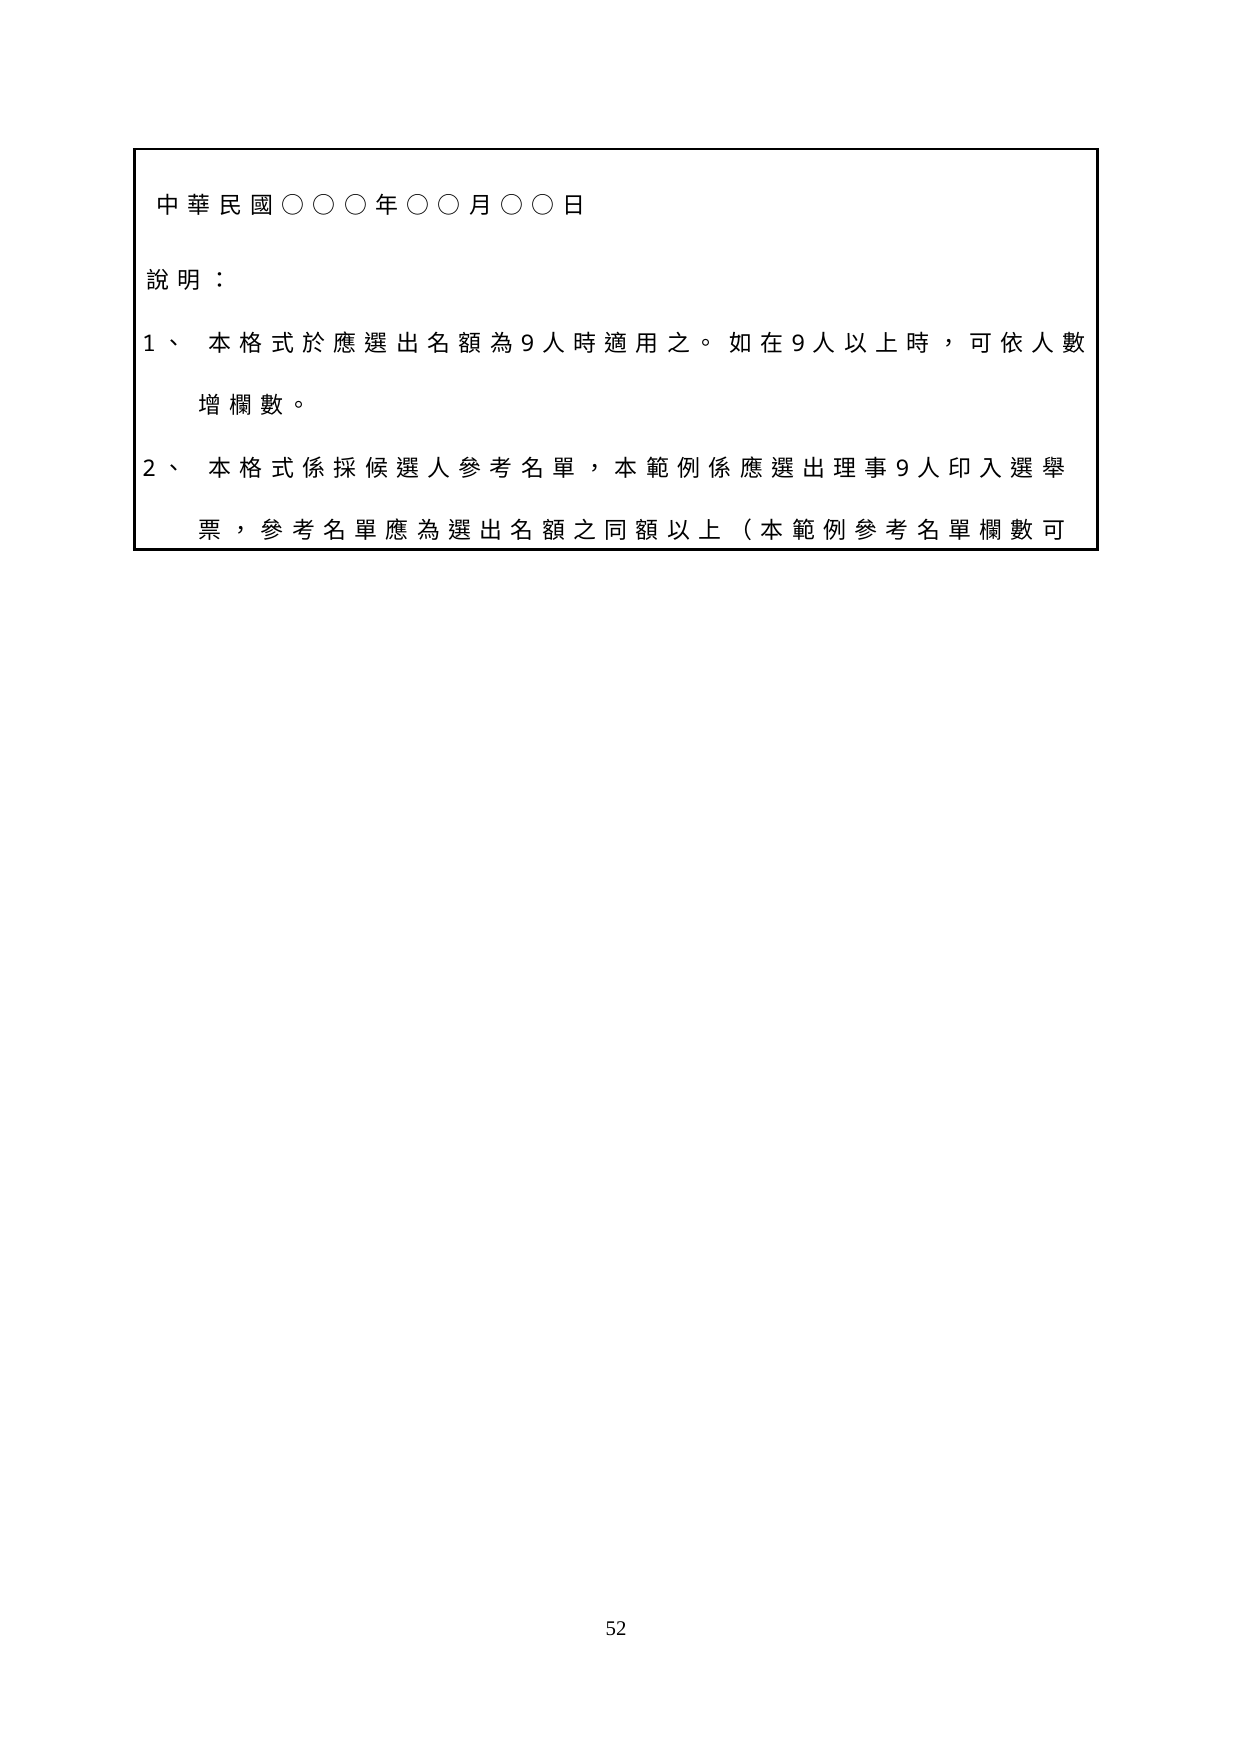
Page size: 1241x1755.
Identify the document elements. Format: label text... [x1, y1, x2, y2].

table_cell 中華民國○○○年○○月○○日 說明： 本格式於應選出名額為9人時適用之。如在9人以上時，可依人數增欄數。 本格式係採候選人參考名單，本範例係應選出理事9人印入選舉票，參考名單應為選出名額之同額以上（本範例參考名單欄數可再增加），並預留與應選出名額同額之空白格位。 圈、填選名額、方式等事項應印入選票中。採無記名連記法者圈寫時不得超過應選出名額（本範例連記名額為9人以內），惟如經出席會議人數三分之一以上同意得採用無記名限制連記法，其限制連記額數不得超過應選出名額二分之一，圈選方式在圈選欄打「○」之記號，或在填選候選人欄填上候選人姓名。 [136, 150, 1096, 548]
